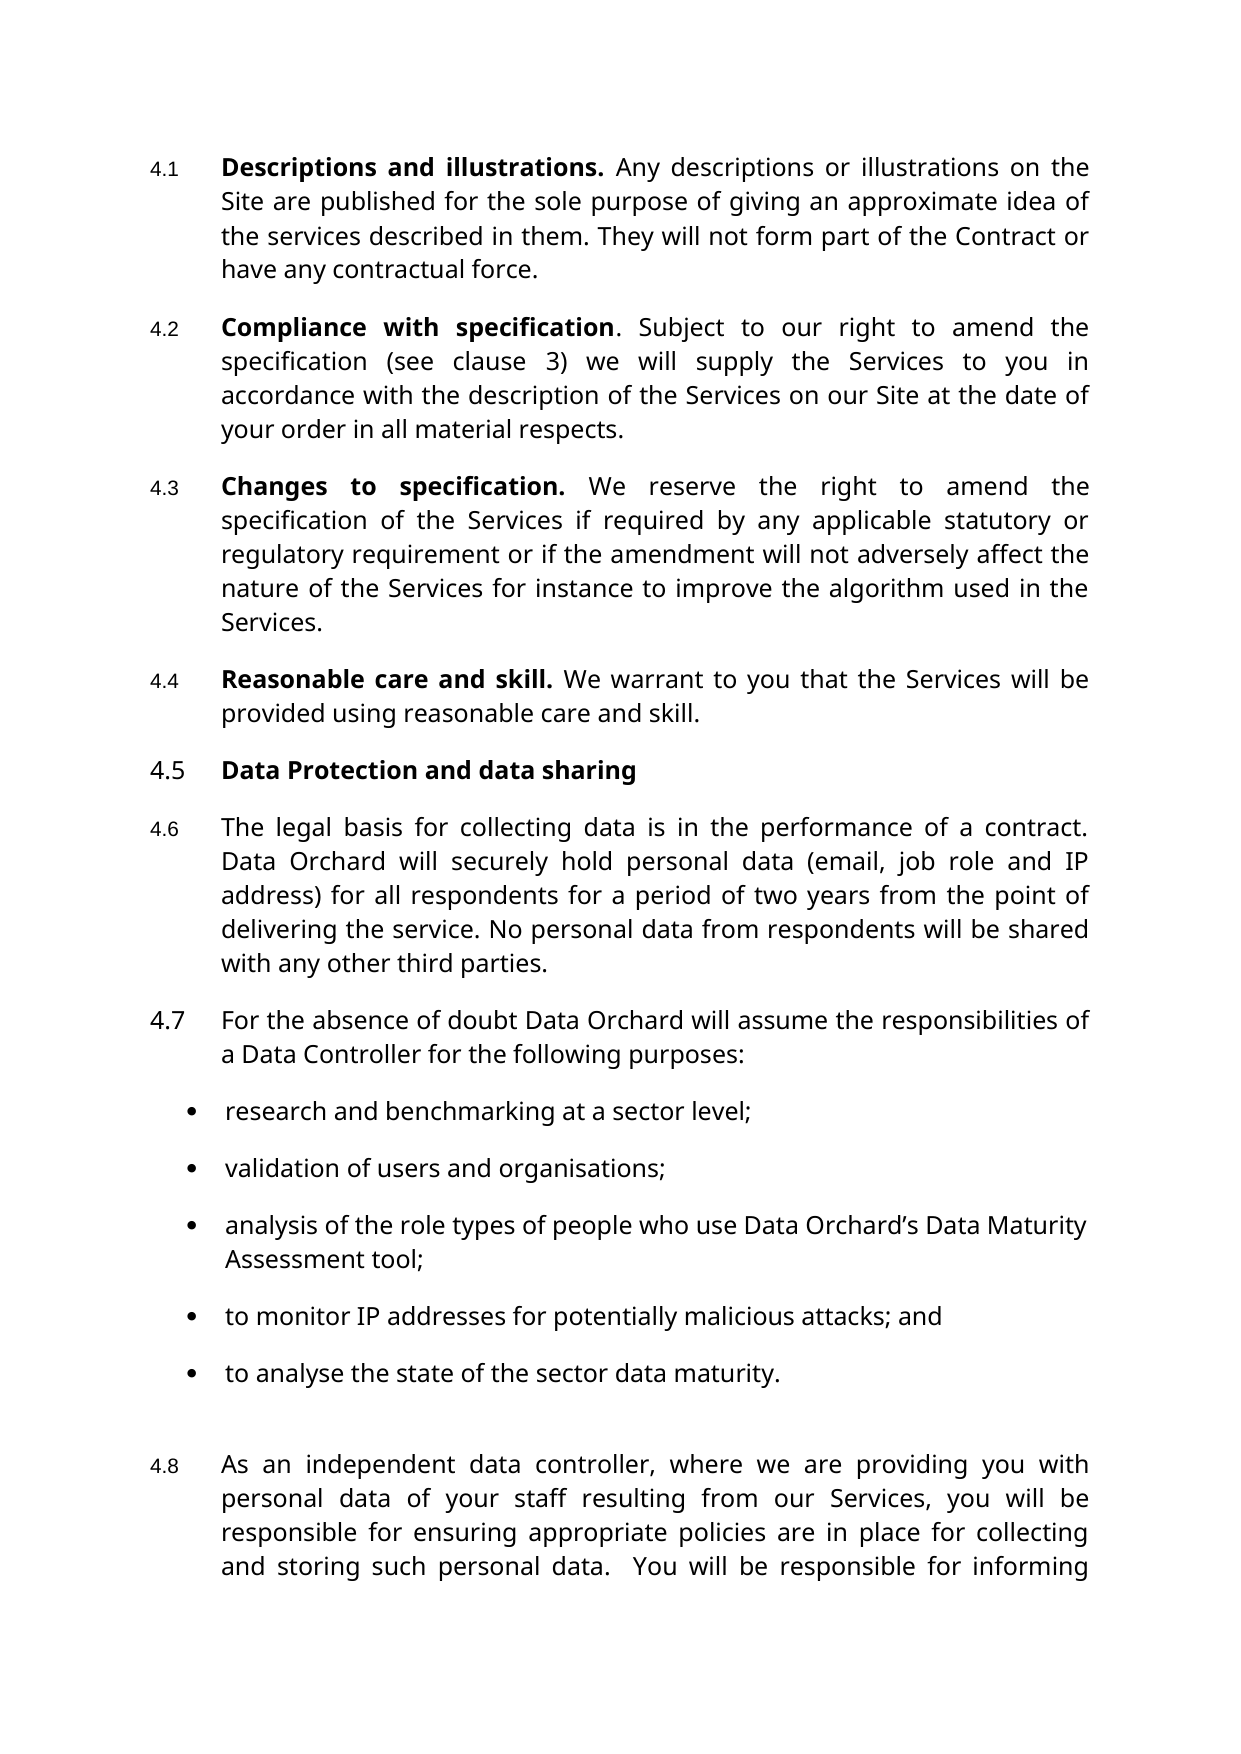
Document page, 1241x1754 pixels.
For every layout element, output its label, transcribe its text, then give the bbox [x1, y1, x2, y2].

list Changes to specification. We reserve the right to amend the specification of the Services if required by any applicable statutory or regulatory requirement or if the amendment will not adversely affect the nature of the Services for instance to improve the algorithm used in the Services. [150, 468, 1090, 639]
subtitle As an independent data controller, where we are providing you with personal data of your staff resulting from our Services, you will be responsible for ensuring appropriate policies are in place for collecting and storing such personal data. You will be responsible for informing [150, 1447, 1090, 1583]
list to analyse the state of the sector data maturity. [187, 1356, 1090, 1424]
list research and benchmarking at a sector level; [187, 1094, 1090, 1128]
subtitle For the absence of doubt Data Orchard will assume the responsibilities of a Data Controller for the following purposes: [150, 1003, 1090, 1071]
list to monitor IP addresses for potentially malicious attacks; and [187, 1299, 1090, 1333]
list Compliance with specification. Subject to our right to amend the specification (see clause 4.3) we will supply the Services to you in accordance with the description of the Services on our Site at the date of your order in all material respects. [150, 309, 1090, 445]
subtitle The legal basis for collecting data is in the performance of a contract. Data Orchard will securely hold personal data (email, job role and IP address) for all respondents for a period of two years from the point of delivering the service. No personal data from respondents will be shared with any other third parties. [150, 809, 1090, 980]
list analysis of the role types of people who use Data Orchard’s Data Maturity Assessment tool; [187, 1208, 1090, 1276]
list Reasonable care and skill. We warrant to you that the Services will be provided using reasonable care and skill. [150, 662, 1090, 730]
list Data Protection and data sharing [150, 753, 1090, 787]
list Descriptions and illustrations. Any descriptions or illustrations on the Site are published for the sole purpose of giving an approximate idea of the services described in them. They will not form part of the Contract or have any contractual force. [150, 150, 1090, 286]
list validation of users and organisations; [187, 1151, 1090, 1185]
